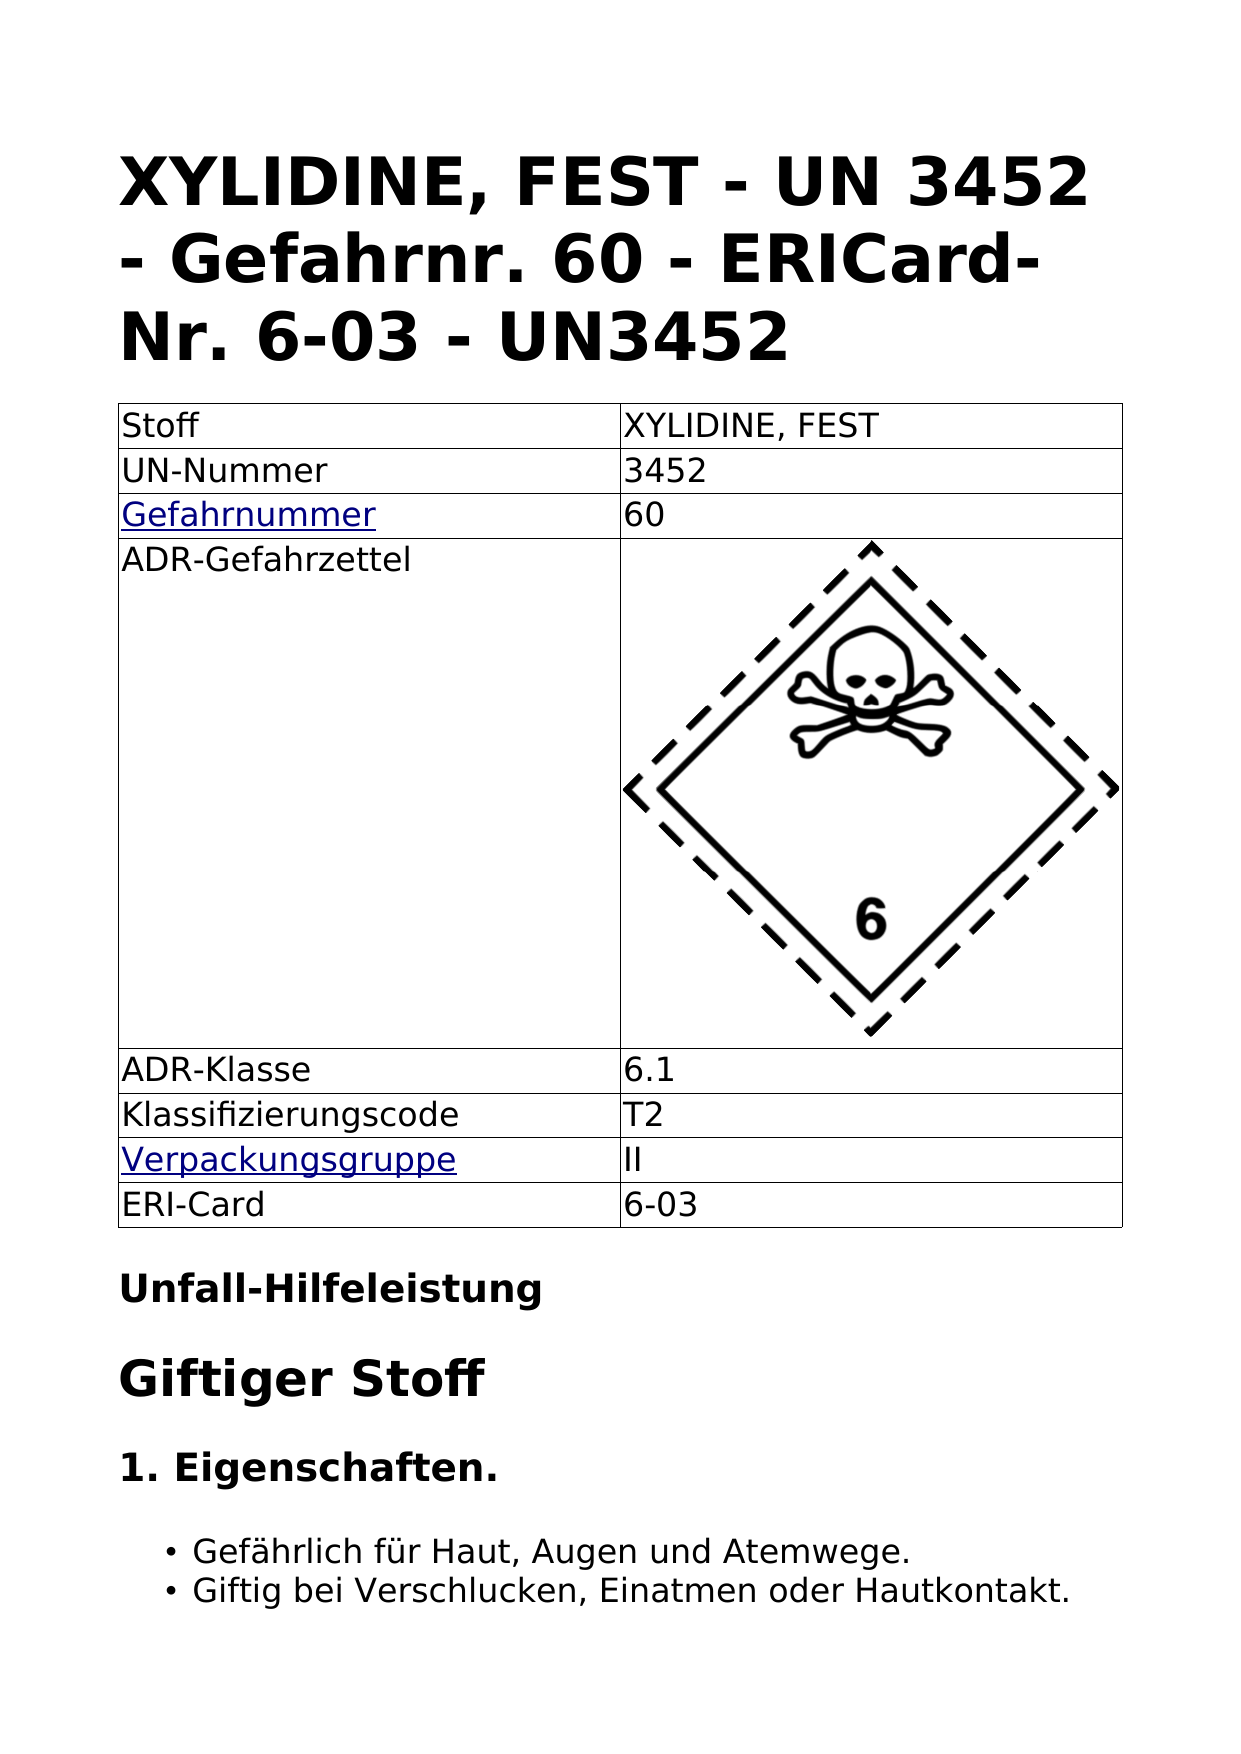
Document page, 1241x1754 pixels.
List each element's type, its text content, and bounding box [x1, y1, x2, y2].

picture [622, 540, 1120, 1037]
subtitle Unfall-Hilfeleistung [118, 1267, 1122, 1312]
table_cell II [621, 1138, 1122, 1182]
list Giftig bei Verschlucken, Einatmen oder Hautkontakt. [177, 1571, 1122, 1610]
subtitle 1. Eigenschaften. [118, 1445, 1122, 1490]
table_header Stoff [119, 404, 620, 448]
table_cell [621, 539, 1122, 1048]
table_cell 3452 [621, 449, 1122, 493]
table_cell 6.1 [621, 1049, 1122, 1092]
subtitle Giftiger Stoff [118, 1349, 1122, 1408]
table_cell ERI-Card [119, 1183, 620, 1227]
list Gefährlich für Haut, Augen und Atemwege. [177, 1532, 1122, 1571]
table_cell ADR-Gefahrzettel [119, 539, 620, 1048]
table_cell T2 [621, 1094, 1122, 1137]
table_cell ADR-Klasse [119, 1049, 620, 1092]
table_cell Klassifizierungscode [119, 1094, 620, 1137]
table_cell Gefahrnummer [119, 494, 620, 538]
table_cell 60 [621, 494, 1122, 538]
subtitle XYLIDINE, FEST - UN 3452 - Gefahrnr. 60 - ERICard-Nr. 6-03 - UN3452 [118, 143, 1122, 376]
table_cell 6-03 [621, 1183, 1122, 1227]
table_cell UN-Nummer [119, 449, 620, 493]
table_header XYLIDINE, FEST [621, 404, 1122, 448]
table_cell Verpackungsgruppe [119, 1138, 620, 1182]
